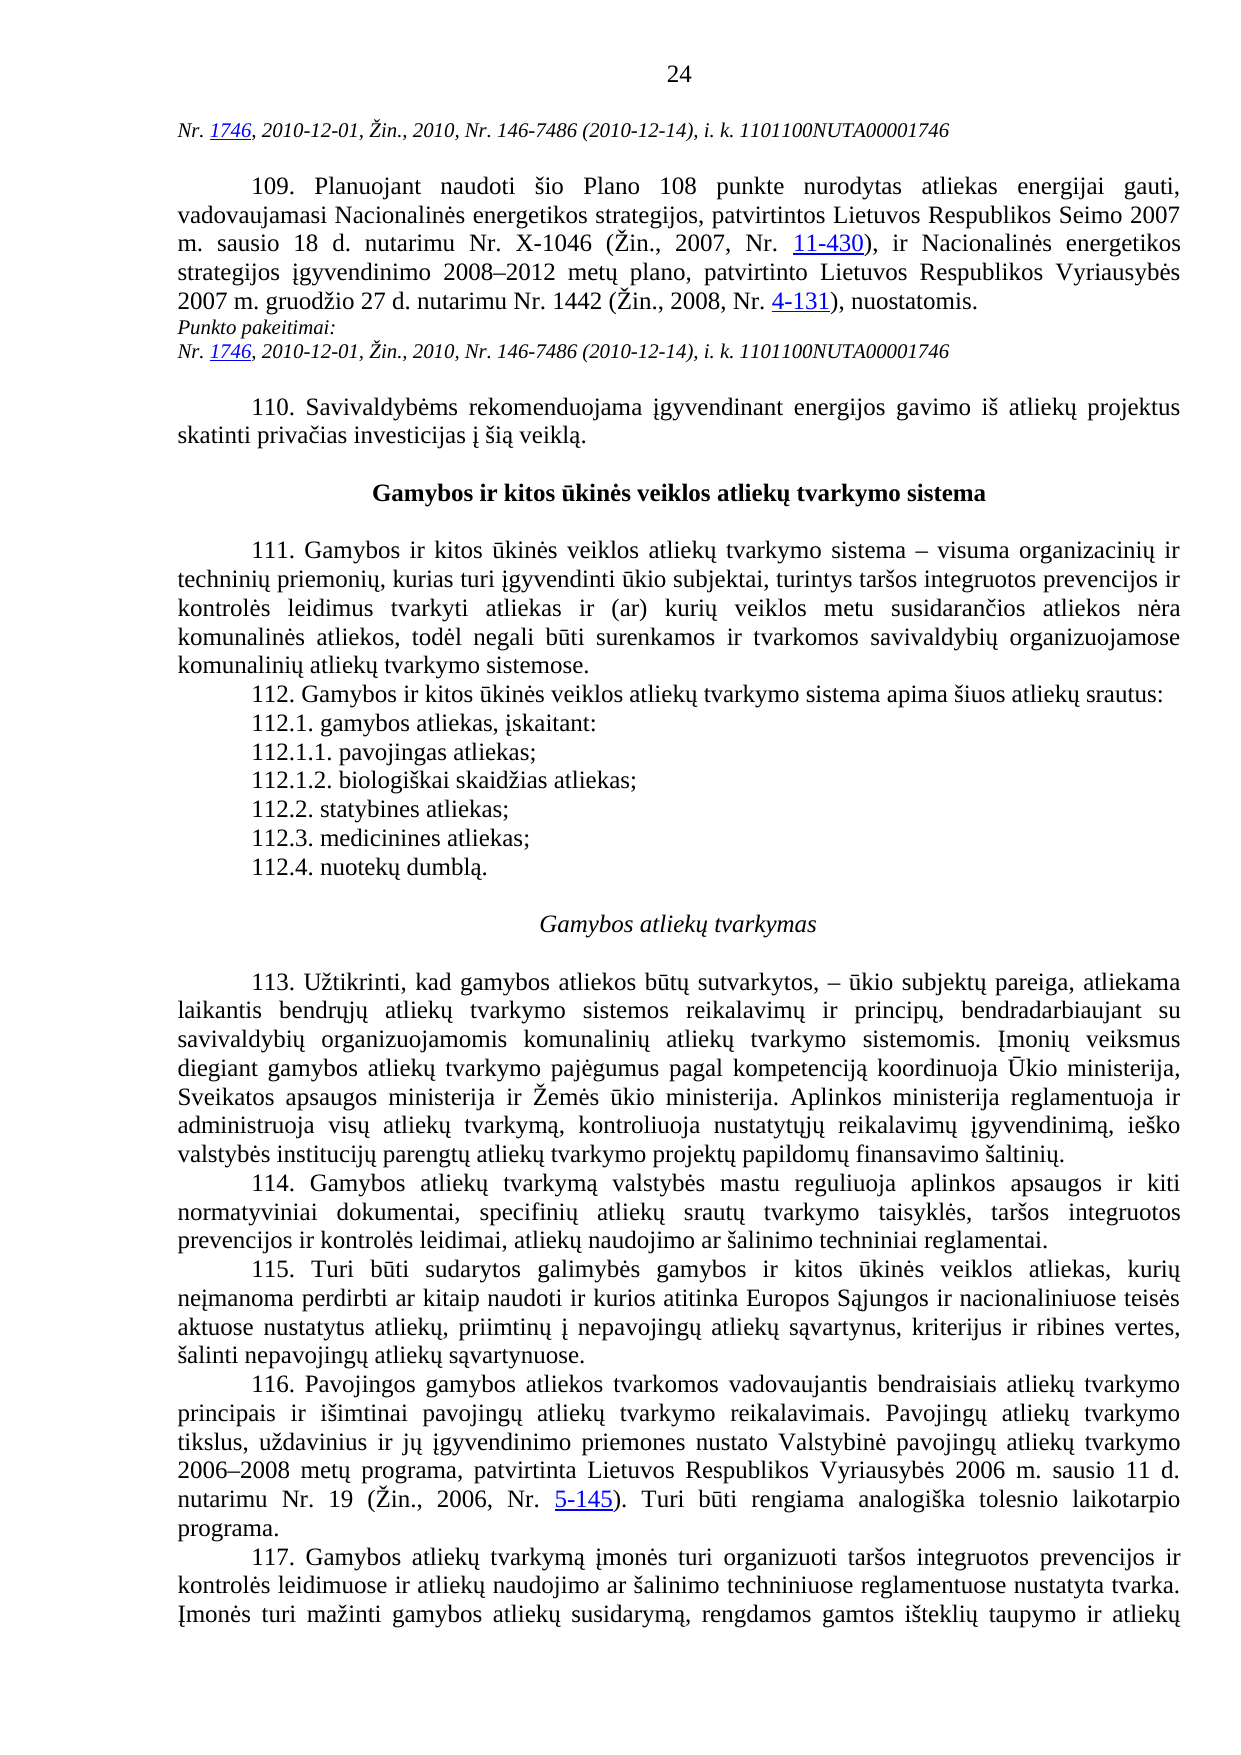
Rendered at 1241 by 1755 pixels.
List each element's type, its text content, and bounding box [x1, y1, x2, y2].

text 114. Gamybos atliekų tvarkymą valstybės mastu reguliuoja aplinkos apsaugos ir kiti normatyviniai dokumentai, specifinių atliekų srautų tvarkymo taisyklės, taršos integruotos prevencijos ir kontrolės leidimai, atliekų naudojimo ar šalinimo techniniai reglamentai. [177, 1168, 1181, 1254]
text 112.3. medicinines atliekas; [177, 823, 1181, 852]
text Gamybos atliekų tvarkymas [177, 909, 1181, 938]
text 115. Turi būti sudarytos galimybės gamybos ir kitos ūkinės veiklos atliekas, kurių neįmanoma perdirbti ar kitaip naudoti ir kurios atitinka Europos Sąjungos ir nacionaliniuose teisės aktuose nustatytus atliekų, priimtinų į nepavojingų atliekų sąvartynus, kriterijus ir ribines vertes, šalinti nepavojingų atliekų sąvartynuose. [177, 1254, 1181, 1369]
text Nr. 1746, 2010-12-01, Žin., 2010, Nr. 146-7486 (2010-12-14), i. k. 1101100NUTA00001746 [177, 118, 1181, 142]
text 109. Planuojant naudoti šio Plano 108 punkte nurodytas atliekas energijai gauti, vadovaujamasi Nacionalinės energetikos strategijos, patvirtintos Lietuvos Respublikos Seimo 2007 m. sausio 18 d. nutarimu Nr. X-1046 (Žin., 2007, Nr. 11-430), ir Nacionalinės energetikos strategijos įgyvendinimo 2008–2012 metų plano, patvirtinto Lietuvos Respublikos Vyriausybės 2007 m. gruodžio 27 d. nutarimu Nr. 1442 (Žin., 2008, Nr. 4-131), nuostatomis. [177, 171, 1181, 315]
text 112.1.2. biologiškai skaidžias atliekas; [177, 765, 1181, 794]
text 113. Užtikrinti, kad gamybos atliekos būtų sutvarkytos, – ūkio subjektų pareiga, atliekama laikantis bendrųjų atliekų tvarkymo sistemos reikalavimų ir principų, bendradarbiaujant su savivaldybių organizuojamomis komunalinių atliekų tvarkymo sistemomis. Įmonių veiksmus diegiant gamybos atliekų tvarkymo pajėgumus pagal kompetenciją koordinuoja Ūkio ministerija, Sveikatos apsaugos ministerija ir Žemės ūkio ministerija. Aplinkos ministerija reglamentuoja ir administruoja visų atliekų tvarkymą, kontroliuoja nustatytųjų reikalavimų įgyvendinimą, ieško valstybės institucijų parengtų atliekų tvarkymo projektų papildomų finansavimo šaltinių. [177, 967, 1181, 1168]
text Gamybos ir kitos ūkinės veiklos atliekų tvarkymo sistema [177, 478, 1181, 507]
text 110. Savivaldybėms rekomenduojama įgyvendinant energijos gavimo iš atliekų projektus skatinti privačias investicijas į šią veiklą. [177, 392, 1181, 449]
text 112. Gamybos ir kitos ūkinės veiklos atliekų tvarkymo sistema apima šiuos atliekų srautus: [177, 679, 1181, 708]
text 111. Gamybos ir kitos ūkinės veiklos atliekų tvarkymo sistema – visuma organizacinių ir techninių priemonių, kurias turi įgyvendinti ūkio subjektai, turintys taršos integruotos prevencijos ir kontrolės leidimus tvarkyti atliekas ir (ar) kurių veiklos metu susidarančios atliekos nėra komunalinės atliekos, todėl negali būti surenkamos ir tvarkomos savivaldybių organizuojamose komunalinių atliekų tvarkymo sistemose. [177, 535, 1181, 679]
text 117. Gamybos atliekų tvarkymą įmonės turi organizuoti taršos integruotos prevencijos ir kontrolės leidimuose ir atliekų naudojimo ar šalinimo techniniuose reglamentuose nustatyta tvarka. Įmonės turi mažinti gamybos atliekų susidarymą, rengdamos gamtos išteklių taupymo ir atliekų [177, 1542, 1181, 1628]
text 116. Pavojingos gamybos atliekos tvarkomos vadovaujantis bendraisiais atliekų tvarkymo principais ir išimtinai pavojingų atliekų tvarkymo reikalavimais. Pavojingų atliekų tvarkymo tikslus, uždavinius ir jų įgyvendinimo priemones nustato Valstybinė pavojingų atliekų tvarkymo 2006–2008 metų programa, patvirtinta Lietuvos Respublikos Vyriausybės 2006 m. sausio 11 d. nutarimu Nr. 19 (Žin., 2006, Nr. 5-145). Turi būti rengiama analogiška tolesnio laikotarpio programa. [177, 1369, 1181, 1542]
text 112.1. gamybos atliekas, įskaitant: [177, 708, 1181, 737]
text 112.2. statybines atliekas; [177, 794, 1181, 823]
text Nr. 1746, 2010-12-01, Žin., 2010, Nr. 146-7486 (2010-12-14), i. k. 1101100NUTA00001746 [177, 339, 1181, 363]
text 112.4. nuotekų dumblą. [177, 852, 1181, 880]
text Punkto pakeitimai: [177, 315, 1181, 339]
text 112.1.1. pavojingas atliekas; [177, 737, 1181, 765]
